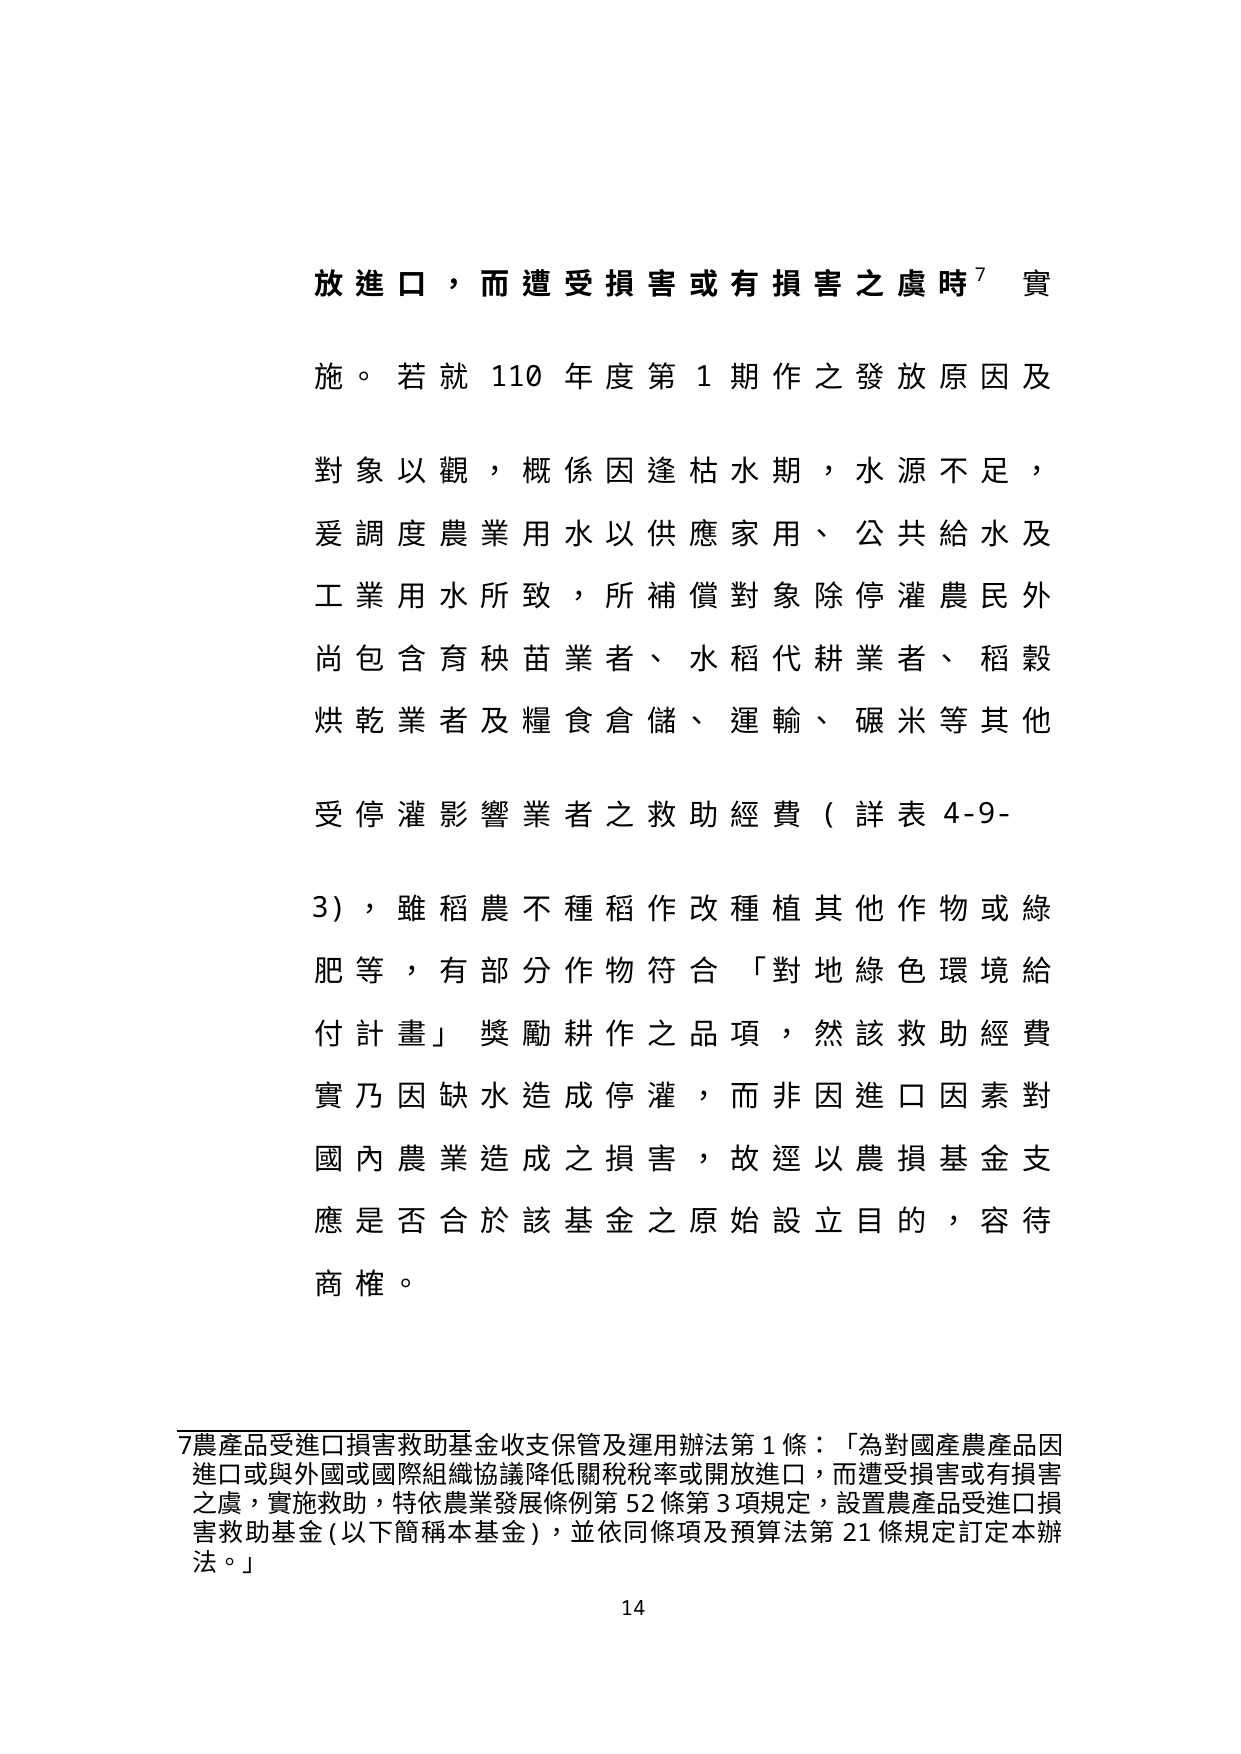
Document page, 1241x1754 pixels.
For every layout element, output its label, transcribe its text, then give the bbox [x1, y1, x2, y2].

text 農產品受進口損害救助基金收支保管及運用辦法第1條：「為對國產農產品因進口或與外國或國際組織協議降低關稅稅率或開放進口，而遭受損害或有損害之虞，實施救助，特依農業發展條例第52條第3項規定，設置農產品受進口損害救助基金(以下簡稱本基金)，並依同條項及預算法第21條規定訂定本辦法。」 [177, 1431, 1063, 1577]
text 放進口，而遭受損害或有損害之虞時實施。若就110年度第1期作之發放原因及對象以觀，概係因逢枯水期，水源不足，爰調度農業用水以供應家用、公共給水及工業用水所致，所補償對象除停灌農民外尚包含育秧苗業者、水稻代耕業者、稻穀烘乾業者及糧食倉儲、運輸、碾米等其他受停灌影響業者之救助經費(詳表4-9-3)，雖稻農不種稻作改種植其他作物或綠肥等，有部分作物符合「對地綠色環境給付計畫」獎勵耕作之品項，然該救助經費實乃因缺水造成停灌，而非因進口因素對國內農業造成之損害，故逕以農損基金支應是否合於該基金之原始設立目的，容待商榷。 [271, 177, 1058, 1302]
